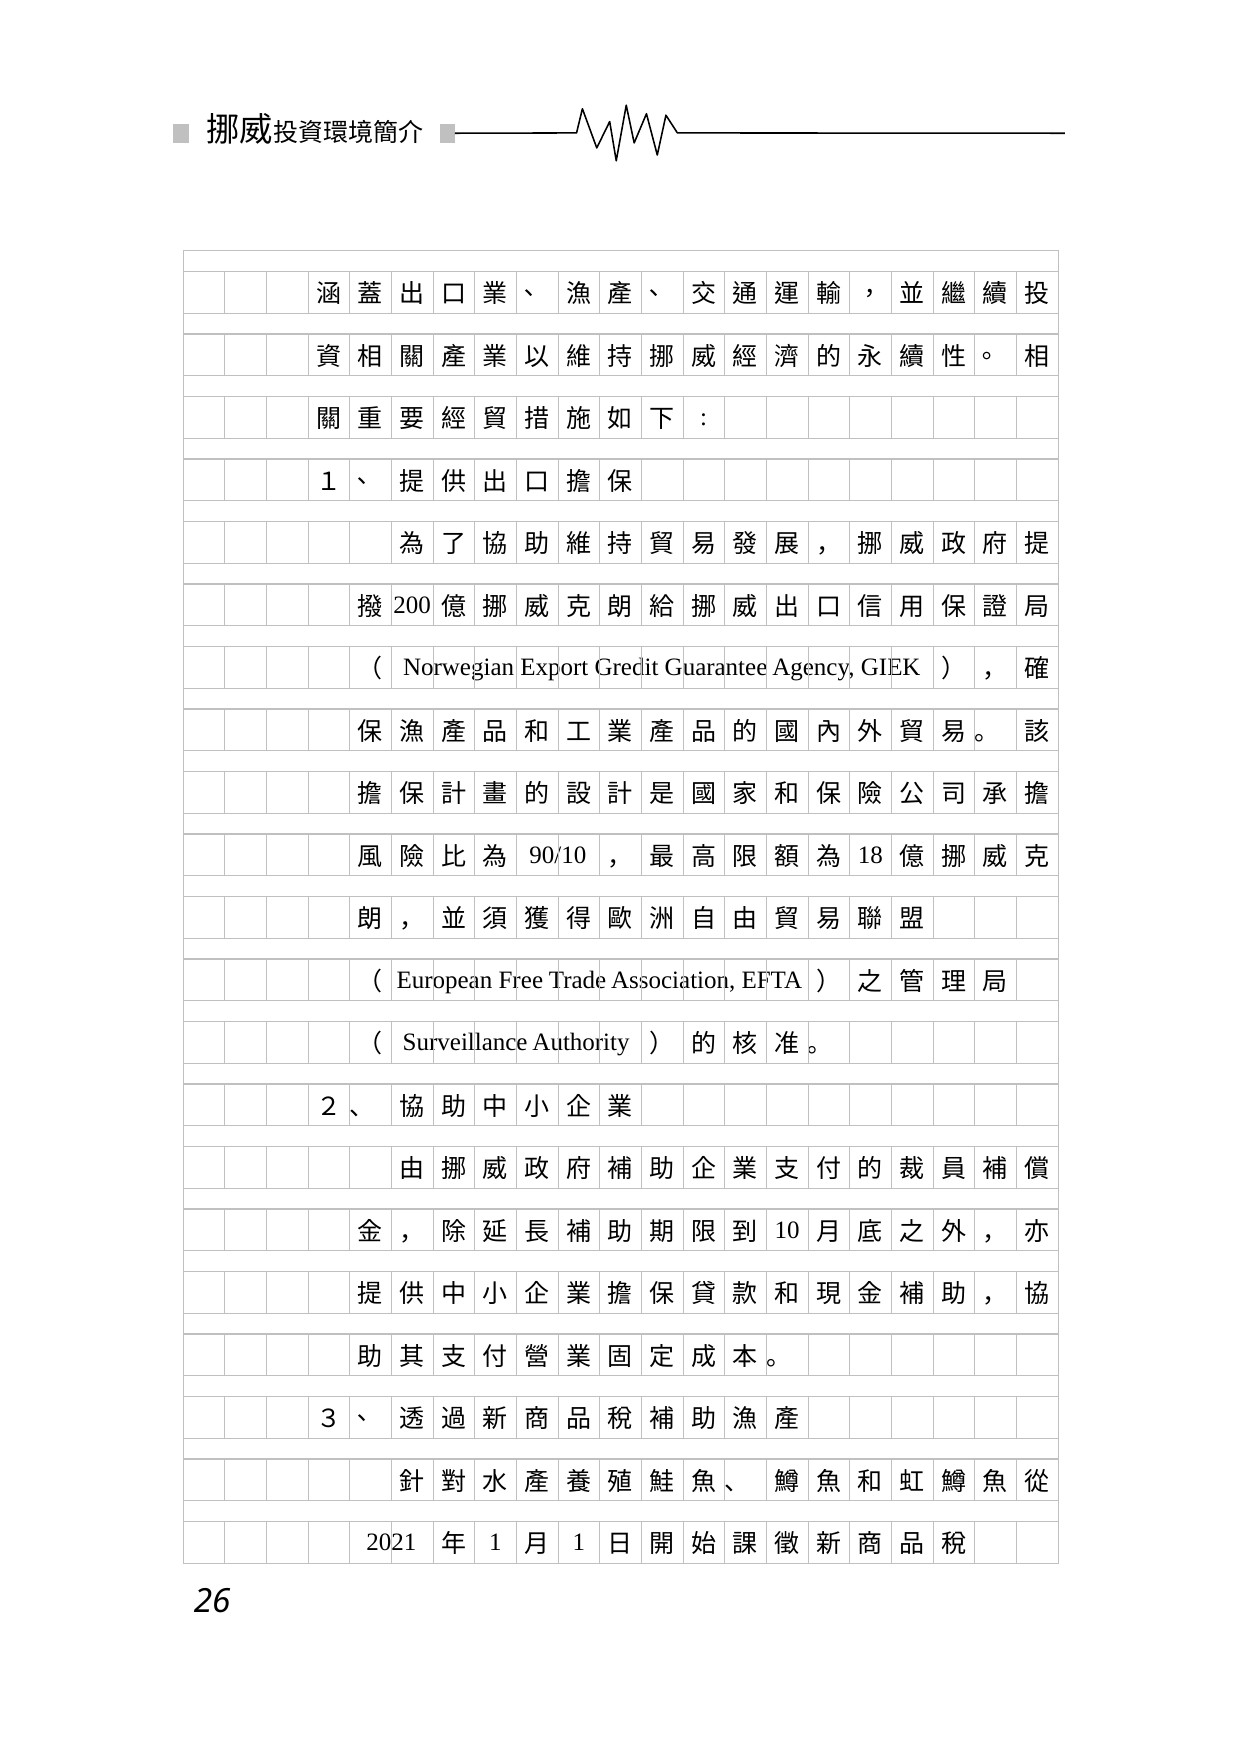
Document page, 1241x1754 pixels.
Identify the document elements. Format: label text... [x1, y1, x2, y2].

text 由挪威政府補助企業支付的裁員補償金，除延長補助期限到10月底之外，亦提供中小企業擔保貸款和現金補助，協助其支付營業固定成本。 [350, 1147, 391, 1188]
text 、 [350, 460, 391, 500]
text 由挪威政府補助企業支付的裁員補償金，除延長補助期限到10月底之外，亦提供中小企業擔保貸款和現金補助，協助其支付營業固定成本。 [1017, 1147, 1058, 1188]
text 新 [475, 1397, 516, 1438]
text ２、協助中小企業 [281, 1064, 1058, 1083]
text 由挪威政府補助企業支付的裁員補償金，除延長補助期限到10月底之外，亦提供中小企業擔保貸款和現金補助，協助其支付營業固定成本。 [350, 1335, 391, 1375]
text [850, 1397, 891, 1438]
text 稅 [600, 1397, 641, 1438]
text 由挪威政府補助企業支付的裁員補償金，除延長補助期限到10月底之外，亦提供中小企業擔保貸款和現金補助，協助其支付營業固定成本。 [600, 1147, 641, 1188]
text 由挪威政府補助企業支付的裁員補償金，除延長補助期限到10月底之外，亦提供中小企業擔保貸款和現金補助，協助其支付營業固定成本。 [517, 1147, 558, 1188]
text ２、協助中小企業 [725, 1085, 766, 1125]
text 為了協助維持貿易發展，挪威政府提撥200億挪威克朗給挪威出口信用保證局（Norwegian Export Gredit Guarantee Agency, GIEK），確保漁產品和工業產品的國內外貿易。該擔保計畫的設計是國家和保險公司承擔風險比為90/10，最高限額為18億挪威克朗，並須獲得歐洲自由貿易聯盟（European Free Trade Association, EFTA）之管理局（Surveillance Authority）的核准。 [330, 751, 1058, 771]
text 由挪威政府補助企業支付的裁員補償金，除延長補助期限到10月底之外，亦提供中小企業擔保貸款和現金補助，協助其支付營業固定成本。 [975, 1147, 1016, 1188]
text ２、協助中小企業 [850, 1085, 891, 1125]
text 擔 [559, 460, 599, 500]
text [1017, 1397, 1058, 1438]
text 由挪威政府補助企業支付的裁員補償金，除延長補助期限到10月底之外，亦提供中小企業擔保貸款和現金補助，協助其支付營業固定成本。 [725, 1147, 766, 1188]
text ２、協助中小企業 [600, 1085, 641, 1125]
text 由挪威政府補助企業支付的裁員補償金，除延長補助期限到10月底之外，亦提供中小企業擔保貸款和現金補助，協助其支付營業固定成本。 [600, 1335, 641, 1375]
text ２、協助中小企業 [350, 1085, 391, 1125]
text 漁 [725, 1397, 766, 1438]
text 由挪威政府補助企業支付的裁員補償金，除延長補助期限到10月底之外，亦提供中小企業擔保貸款和現金補助，協助其支付營業固定成本。 [434, 1272, 474, 1313]
text [934, 1397, 974, 1438]
text ２、協助中小企業 [642, 1085, 683, 1125]
text 由挪威政府補助企業支付的裁員補償金，除延長補助期限到10月底之外，亦提供中小企業擔保貸款和現金補助，協助其支付營業固定成本。 [684, 1147, 724, 1188]
text 由挪威政府補助企業支付的裁員補償金，除延長補助期限到10月底之外，亦提供中小企業擔保貸款和現金補助，協助其支付營業固定成本。 [934, 1147, 974, 1188]
text 由挪威政府補助企業支付的裁員補償金，除延長補助期限到10月底之外，亦提供中小企業擔保貸款和現金補助，協助其支付營業固定成本。 [850, 1335, 891, 1375]
text [725, 460, 766, 500]
text 由挪威政府補助企業支付的裁員補償金，除延長補助期限到10月底之外，亦提供中小企業擔保貸款和現金補助，協助其支付營業固定成本。 [1017, 1335, 1058, 1375]
text 由挪威政府補助企業支付的裁員補償金，除延長補助期限到10月底之外，亦提供中小企業擔保貸款和現金補助，協助其支付營業固定成本。 [330, 1251, 1058, 1271]
text ２、協助中小企業 [309, 1085, 349, 1125]
text 由挪威政府補助企業支付的裁員補償金，除延長補助期限到10月底之外，亦提供中小企業擔保貸款和現金補助，協助其支付營業固定成本。 [850, 1147, 891, 1188]
text 商 [517, 1397, 558, 1438]
text [934, 460, 974, 500]
text 為了協助維持貿易發展，挪威政府提撥200億挪威克朗給挪威出口信用保證局（Norwegian Export Gredit Guarantee Agency, GIEK），確保漁產品和工業產品的國內外貿易。該擔保計畫的設計是國家和保險公司承擔風險比為90/10，最高限額為18億挪威克朗，並須獲得歐洲自由貿易聯盟（European Free Trade Association, EFTA）之管理局（Surveillance Authority）的核准。 [330, 501, 1058, 521]
text [975, 460, 1016, 500]
text 由挪威政府補助企業支付的裁員補償金，除延長補助期限到10月底之外，亦提供中小企業擔保貸款和現金補助，協助其支付營業固定成本。 [684, 1272, 724, 1313]
text 由挪威政府補助企業支付的裁員補償金，除延長補助期限到10月底之外，亦提供中小企業擔保貸款和現金補助，協助其支付營業固定成本。 [642, 1210, 683, 1250]
text 由挪威政府補助企業支付的裁員補償金，除延長補助期限到10月底之外，亦提供中小企業擔保貸款和現金補助，協助其支付營業固定成本。 [559, 1210, 599, 1250]
text 過 [434, 1397, 474, 1438]
text [684, 460, 724, 500]
text 由挪威政府補助企業支付的裁員補償金，除延長補助期限到10月底之外，亦提供中小企業擔保貸款和現金補助，協助其支付營業固定成本。 [600, 1210, 641, 1250]
text ２、協助中小企業 [559, 1085, 599, 1125]
text 雖然挪威政府已多方面發展不同產業，以降低經濟對於原油產業的過度依賴，但現階段挪威經濟仍易於受原油產業及國際油價興衰漲跌的影響，2020年上半年疫情嚴重影響原油的需求量，為協助穩定國際油價，挪威政府在4月即敲板確定減產原油產量。除了原油政策，為了穩定受疫情衝擊的經濟，挪威政府祭出紓困補助計畫涵蓋出口業、漁產、交通運輸，並繼續投資相關產業以維持挪威經濟的永續性。相關重要經貿措施如下: [281, 376, 1058, 396]
text 由挪威政府補助企業支付的裁員補償金，除延長補助期限到10月底之外，亦提供中小企業擔保貸款和現金補助，協助其支付營業固定成本。 [934, 1210, 974, 1250]
text 為了協助維持貿易發展，挪威政府提撥200億挪威克朗給挪威出口信用保證局（Norwegian Export Gredit Guarantee Agency, GIEK），確保漁產品和工業產品的國內外貿易。該擔保計畫的設計是國家和保險公司承擔風險比為90/10，最高限額為18億挪威克朗，並須獲得歐洲自由貿易聯盟（European Free Trade Association, EFTA）之管理局（Surveillance Authority）的核准。 [330, 814, 1058, 833]
text 由挪威政府補助企業支付的裁員補償金，除延長補助期限到10月底之外，亦提供中小企業擔保貸款和現金補助，協助其支付營業固定成本。 [809, 1210, 849, 1250]
text 由挪威政府補助企業支付的裁員補償金，除延長補助期限到10月底之外，亦提供中小企業擔保貸款和現金補助，協助其支付營業固定成本。 [975, 1335, 1016, 1375]
text 由挪威政府補助企業支付的裁員補償金，除延長補助期限到10月底之外，亦提供中小企業擔保貸款和現金補助，協助其支付營業固定成本。 [934, 1335, 974, 1375]
text 由挪威政府補助企業支付的裁員補償金，除延長補助期限到10月底之外，亦提供中小企業擔保貸款和現金補助，協助其支付營業固定成本。 [892, 1272, 933, 1313]
text 雖然挪威政府已多方面發展不同產業，以降低經濟對於原油產業的過度依賴，但現階段挪威經濟仍易於受原油產業及國際油價興衰漲跌的影響，2020年上半年疫情嚴重影響原油的需求量，為協助穩定國際油價，挪威政府在4月即敲板確定減產原油產量。除了原油政策，為了穩定受疫情衝擊的經濟，挪威政府祭出紓困補助計畫涵蓋出口業、漁產、交通運輸，並繼續投資相關產業以維持挪威經濟的永續性。相關重要經貿措施如下: [281, 251, 1058, 271]
text 由挪威政府補助企業支付的裁員補償金，除延長補助期限到10月底之外，亦提供中小企業擔保貸款和現金補助，協助其支付營業固定成本。 [559, 1272, 599, 1313]
text 由挪威政府補助企業支付的裁員補償金，除延長補助期限到10月底之外，亦提供中小企業擔保貸款和現金補助，協助其支付營業固定成本。 [934, 1272, 974, 1313]
text 由挪威政府補助企業支付的裁員補償金，除延長補助期限到10月底之外，亦提供中小企業擔保貸款和現金補助，協助其支付營業固定成本。 [975, 1272, 1016, 1313]
text 由挪威政府補助企業支付的裁員補償金，除延長補助期限到10月底之外，亦提供中小企業擔保貸款和現金補助，協助其支付營業固定成本。 [350, 1210, 391, 1250]
text 由挪威政府補助企業支付的裁員補償金，除延長補助期限到10月底之外，亦提供中小企業擔保貸款和現金補助，協助其支付營業固定成本。 [392, 1272, 433, 1313]
text 由挪威政府補助企業支付的裁員補償金，除延長補助期限到10月底之外，亦提供中小企業擔保貸款和現金補助，協助其支付營業固定成本。 [767, 1210, 808, 1250]
text 由挪威政府補助企業支付的裁員補償金，除延長補助期限到10月底之外，亦提供中小企業擔保貸款和現金補助，協助其支付營業固定成本。 [475, 1147, 516, 1188]
text 由挪威政府補助企業支付的裁員補償金，除延長補助期限到10月底之外，亦提供中小企業擔保貸款和現金補助，協助其支付營業固定成本。 [642, 1335, 683, 1375]
text 由挪威政府補助企業支付的裁員補償金，除延長補助期限到10月底之外，亦提供中小企業擔保貸款和現金補助，協助其支付營業固定成本。 [330, 1189, 1058, 1208]
text 為了協助維持貿易發展，挪威政府提撥200億挪威克朗給挪威出口信用保證局（Norwegian Export Gredit Guarantee Agency, GIEK），確保漁產品和工業產品的國內外貿易。該擔保計畫的設計是國家和保險公司承擔風險比為90/10，最高限額為18億挪威克朗，並須獲得歐洲自由貿易聯盟（European Free Trade Association, EFTA）之管理局（Surveillance Authority）的核准。 [330, 876, 1058, 896]
text 由挪威政府補助企業支付的裁員補償金，除延長補助期限到10月底之外，亦提供中小企業擔保貸款和現金補助，協助其支付營業固定成本。 [725, 1272, 766, 1313]
text 品 [559, 1397, 599, 1438]
text 口 [517, 460, 558, 500]
text 由挪威政府補助企業支付的裁員補償金，除延長補助期限到10月底之外，亦提供中小企業擔保貸款和現金補助，協助其支付營業固定成本。 [475, 1272, 516, 1313]
text ２、協助中小企業 [892, 1085, 933, 1125]
text 由挪威政府補助企業支付的裁員補償金，除延長補助期限到10月底之外，亦提供中小企業擔保貸款和現金補助，協助其支付營業固定成本。 [642, 1147, 683, 1188]
text ２、協助中小企業 [975, 1085, 1016, 1125]
text 透 [392, 1397, 433, 1438]
text ３ [309, 1397, 349, 1438]
text 為了協助維持貿易發展，挪威政府提撥200億挪威克朗給挪威出口信用保證局（Norwegian Export Gredit Guarantee Agency, GIEK），確保漁產品和工業產品的國內外貿易。該擔保計畫的設計是國家和保險公司承擔風險比為90/10，最高限額為18億挪威克朗，並須獲得歐洲自由貿易聯盟（European Free Trade Association, EFTA）之管理局（Surveillance Authority）的核准。 [330, 689, 1058, 708]
text 由挪威政府補助企業支付的裁員補償金，除延長補助期限到10月底之外，亦提供中小企業擔保貸款和現金補助，協助其支付營業固定成本。 [767, 1335, 808, 1375]
text 由挪威政府補助企業支付的裁員補償金，除延長補助期限到10月底之外，亦提供中小企業擔保貸款和現金補助，協助其支付營業固定成本。 [892, 1147, 933, 1188]
text 由挪威政府補助企業支付的裁員補償金，除延長補助期限到10月底之外，亦提供中小企業擔保貸款和現金補助，協助其支付營業固定成本。 [725, 1335, 766, 1375]
text 由挪威政府補助企業支付的裁員補償金，除延長補助期限到10月底之外，亦提供中小企業擔保貸款和現金補助，協助其支付營業固定成本。 [434, 1210, 474, 1250]
text ２、協助中小企業 [281, 1085, 308, 1125]
text 由挪威政府補助企業支付的裁員補償金，除延長補助期限到10月底之外，亦提供中小企業擔保貸款和現金補助，協助其支付營業固定成本。 [434, 1335, 474, 1375]
text 由挪威政府補助企業支付的裁員補償金，除延長補助期限到10月底之外，亦提供中小企業擔保貸款和現金補助，協助其支付營業固定成本。 [600, 1272, 641, 1313]
text 由挪威政府補助企業支付的裁員補償金，除延長補助期限到10月底之外，亦提供中小企業擔保貸款和現金補助，協助其支付營業固定成本。 [892, 1210, 933, 1250]
text 由挪威政府補助企業支付的裁員補償金，除延長補助期限到10月底之外，亦提供中小企業擔保貸款和現金補助，協助其支付營業固定成本。 [559, 1335, 599, 1375]
text 由挪威政府補助企業支付的裁員補償金，除延長補助期限到10月底之外，亦提供中小企業擔保貸款和現金補助，協助其支付營業固定成本。 [350, 1272, 391, 1313]
text 產 [767, 1397, 808, 1438]
text [809, 460, 849, 500]
text ２、協助中小企業 [475, 1085, 516, 1125]
text 由挪威政府補助企業支付的裁員補償金，除延長補助期限到10月底之外，亦提供中小企業擔保貸款和現金補助，協助其支付營業固定成本。 [892, 1335, 933, 1375]
text 由挪威政府補助企業支付的裁員補償金，除延長補助期限到10月底之外，亦提供中小企業擔保貸款和現金補助，協助其支付營業固定成本。 [725, 1210, 766, 1250]
text [892, 460, 933, 500]
text 針對水產養殖鮭魚、鱒魚和虹鱒魚從2021年1月1日開始課徵新商品稅（Production Tax），預計將從2022年後帶來稅收約5億挪威克朗，所得之稅收將分配給省政府和地方政府，並於2022年開始，新登記執照和銷售拍賣所得改由中央政府和地方政府各取得75%和25%。在2021年和2022年的過渡時期，地方政府仍由水產養殖業基金補助約10億挪威克朗。 [330, 1439, 1058, 1458]
text [1017, 460, 1058, 500]
text [642, 460, 683, 500]
text 由挪威政府補助企業支付的裁員補償金，除延長補助期限到10月底之外，亦提供中小企業擔保貸款和現金補助，協助其支付營業固定成本。 [1017, 1210, 1058, 1250]
text 供 [434, 460, 474, 500]
text ２、協助中小企業 [392, 1085, 433, 1125]
text 保 [600, 460, 641, 500]
text 、 [350, 1397, 391, 1438]
text [767, 460, 808, 500]
text 由挪威政府補助企業支付的裁員補償金，除延長補助期限到10月底之外，亦提供中小企業擔保貸款和現金補助，協助其支付營業固定成本。 [809, 1147, 849, 1188]
text 由挪威政府補助企業支付的裁員補償金，除延長補助期限到10月底之外，亦提供中小企業擔保貸款和現金補助，協助其支付營業固定成本。 [475, 1335, 516, 1375]
text 由挪威政府補助企業支付的裁員補償金，除延長補助期限到10月底之外，亦提供中小企業擔保貸款和現金補助，協助其支付營業固定成本。 [809, 1335, 849, 1375]
text [281, 460, 308, 500]
text [809, 1397, 849, 1438]
text 為了協助維持貿易發展，挪威政府提撥200億挪威克朗給挪威出口信用保證局（Norwegian Export Gredit Guarantee Agency, GIEK），確保漁產品和工業產品的國內外貿易。該擔保計畫的設計是國家和保險公司承擔風險比為90/10，最高限額為18億挪威克朗，並須獲得歐洲自由貿易聯盟（European Free Trade Association, EFTA）之管理局（Surveillance Authority）的核准。 [330, 564, 1058, 583]
text 由挪威政府補助企業支付的裁員補償金，除延長補助期限到10月底之外，亦提供中小企業擔保貸款和現金補助，協助其支付營業固定成本。 [330, 1126, 1058, 1146]
text 由挪威政府補助企業支付的裁員補償金，除延長補助期限到10月底之外，亦提供中小企業擔保貸款和現金補助，協助其支付營業固定成本。 [559, 1147, 599, 1188]
text ２、協助中小企業 [517, 1085, 558, 1125]
text 雖然挪威政府已多方面發展不同產業，以降低經濟對於原油產業的過度依賴，但現階段挪威經濟仍易於受原油產業及國際油價興衰漲跌的影響，2020年上半年疫情嚴重影響原油的需求量，為協助穩定國際油價，挪威政府在4月即敲板確定減產原油產量。除了原油政策，為了穩定受疫情衝擊的經濟，挪威政府祭出紓困補助計畫涵蓋出口業、漁產、交通運輸，並繼續投資相關產業以維持挪威經濟的永續性。相關重要經貿措施如下: [281, 314, 1058, 333]
text [892, 1397, 933, 1438]
text 由挪威政府補助企業支付的裁員補償金，除延長補助期限到10月底之外，亦提供中小企業擔保貸款和現金補助，協助其支付營業固定成本。 [850, 1272, 891, 1313]
text 由挪威政府補助企業支付的裁員補償金，除延長補助期限到10月底之外，亦提供中小企業擔保貸款和現金補助，協助其支付營業固定成本。 [330, 1314, 1058, 1333]
text ２、協助中小企業 [809, 1085, 849, 1125]
text １ [309, 460, 349, 500]
text ２、協助中小企業 [434, 1085, 474, 1125]
text 提 [392, 460, 433, 500]
text 由挪威政府補助企業支付的裁員補償金，除延長補助期限到10月底之外，亦提供中小企業擔保貸款和現金補助，協助其支付營業固定成本。 [767, 1272, 808, 1313]
text 針對水產養殖鮭魚、鱒魚和虹鱒魚從2021年1月1日開始課徵新商品稅（Production Tax），預計將從2022年後帶來稅收約5億挪威克朗，所得之稅收將分配給省政府和地方政府，並於2022年開始，新登記執照和銷售拍賣所得改由中央政府和地方政府各取得75%和25%。在2021年和2022年的過渡時期，地方政府仍由水產養殖業基金補助約10億挪威克朗。 [330, 1501, 1058, 1521]
text [281, 1397, 308, 1438]
text [975, 1397, 1016, 1438]
text 出 [475, 460, 516, 500]
text 為了協助維持貿易發展，挪威政府提撥200億挪威克朗給挪威出口信用保證局（Norwegian Export Gredit Guarantee Agency, GIEK），確保漁產品和工業產品的國內外貿易。該擔保計畫的設計是國家和保險公司承擔風險比為90/10，最高限額為18億挪威克朗，並須獲得歐洲自由貿易聯盟（European Free Trade Association, EFTA）之管理局（Surveillance Authority）的核准。 [330, 1001, 1058, 1021]
text ２、協助中小企業 [767, 1085, 808, 1125]
text 由挪威政府補助企業支付的裁員補償金，除延長補助期限到10月底之外，亦提供中小企業擔保貸款和現金補助，協助其支付營業固定成本。 [809, 1272, 849, 1313]
text 由挪威政府補助企業支付的裁員補償金，除延長補助期限到10月底之外，亦提供中小企業擔保貸款和現金補助，協助其支付營業固定成本。 [392, 1335, 433, 1375]
text 助 [684, 1397, 724, 1438]
text [850, 460, 891, 500]
text 由挪威政府補助企業支付的裁員補償金，除延長補助期限到10月底之外，亦提供中小企業擔保貸款和現金補助，協助其支付營業固定成本。 [975, 1210, 1016, 1250]
text ２、協助中小企業 [684, 1085, 724, 1125]
text 由挪威政府補助企業支付的裁員補償金，除延長補助期限到10月底之外，亦提供中小企業擔保貸款和現金補助，協助其支付營業固定成本。 [392, 1147, 433, 1188]
text 由挪威政府補助企業支付的裁員補償金，除延長補助期限到10月底之外，亦提供中小企業擔保貸款和現金補助，協助其支付營業固定成本。 [517, 1210, 558, 1250]
text 由挪威政府補助企業支付的裁員補償金，除延長補助期限到10月底之外，亦提供中小企業擔保貸款和現金補助，協助其支付營業固定成本。 [767, 1147, 808, 1188]
text [281, 1376, 1058, 1396]
text 由挪威政府補助企業支付的裁員補償金，除延長補助期限到10月底之外，亦提供中小企業擔保貸款和現金補助，協助其支付營業固定成本。 [517, 1272, 558, 1313]
text 由挪威政府補助企業支付的裁員補償金，除延長補助期限到10月底之外，亦提供中小企業擔保貸款和現金補助，協助其支付營業固定成本。 [684, 1210, 724, 1250]
text 為了協助維持貿易發展，挪威政府提撥200億挪威克朗給挪威出口信用保證局（Norwegian Export Gredit Guarantee Agency, GIEK），確保漁產品和工業產品的國內外貿易。該擔保計畫的設計是國家和保險公司承擔風險比為90/10，最高限額為18億挪威克朗，並須獲得歐洲自由貿易聯盟（European Free Trade Association, EFTA）之管理局（Surveillance Authority）的核准。 [330, 626, 1058, 646]
text 由挪威政府補助企業支付的裁員補償金，除延長補助期限到10月底之外，亦提供中小企業擔保貸款和現金補助，協助其支付營業固定成本。 [517, 1335, 558, 1375]
text 由挪威政府補助企業支付的裁員補償金，除延長補助期限到10月底之外，亦提供中小企業擔保貸款和現金補助，協助其支付營業固定成本。 [434, 1147, 474, 1188]
text 由挪威政府補助企業支付的裁員補償金，除延長補助期限到10月底之外，亦提供中小企業擔保貸款和現金補助，協助其支付營業固定成本。 [850, 1210, 891, 1250]
text 由挪威政府補助企業支付的裁員補償金，除延長補助期限到10月底之外，亦提供中小企業擔保貸款和現金補助，協助其支付營業固定成本。 [1017, 1272, 1058, 1313]
text [281, 439, 1058, 458]
text 由挪威政府補助企業支付的裁員補償金，除延長補助期限到10月底之外，亦提供中小企業擔保貸款和現金補助，協助其支付營業固定成本。 [684, 1335, 724, 1375]
text ２、協助中小企業 [934, 1085, 974, 1125]
text ２、協助中小企業 [1017, 1085, 1058, 1125]
text 由挪威政府補助企業支付的裁員補償金，除延長補助期限到10月底之外，亦提供中小企業擔保貸款和現金補助，協助其支付營業固定成本。 [642, 1272, 683, 1313]
text 補 [642, 1397, 683, 1438]
text 由挪威政府補助企業支付的裁員補償金，除延長補助期限到10月底之外，亦提供中小企業擔保貸款和現金補助，協助其支付營業固定成本。 [392, 1210, 433, 1250]
text 為了協助維持貿易發展，挪威政府提撥200億挪威克朗給挪威出口信用保證局（Norwegian Export Gredit Guarantee Agency, GIEK），確保漁產品和工業產品的國內外貿易。該擔保計畫的設計是國家和保險公司承擔風險比為90/10，最高限額為18億挪威克朗，並須獲得歐洲自由貿易聯盟（European Free Trade Association, EFTA）之管理局（Surveillance Authority）的核准。 [330, 939, 1058, 958]
text 由挪威政府補助企業支付的裁員補償金，除延長補助期限到10月底之外，亦提供中小企業擔保貸款和現金補助，協助其支付營業固定成本。 [475, 1210, 516, 1250]
